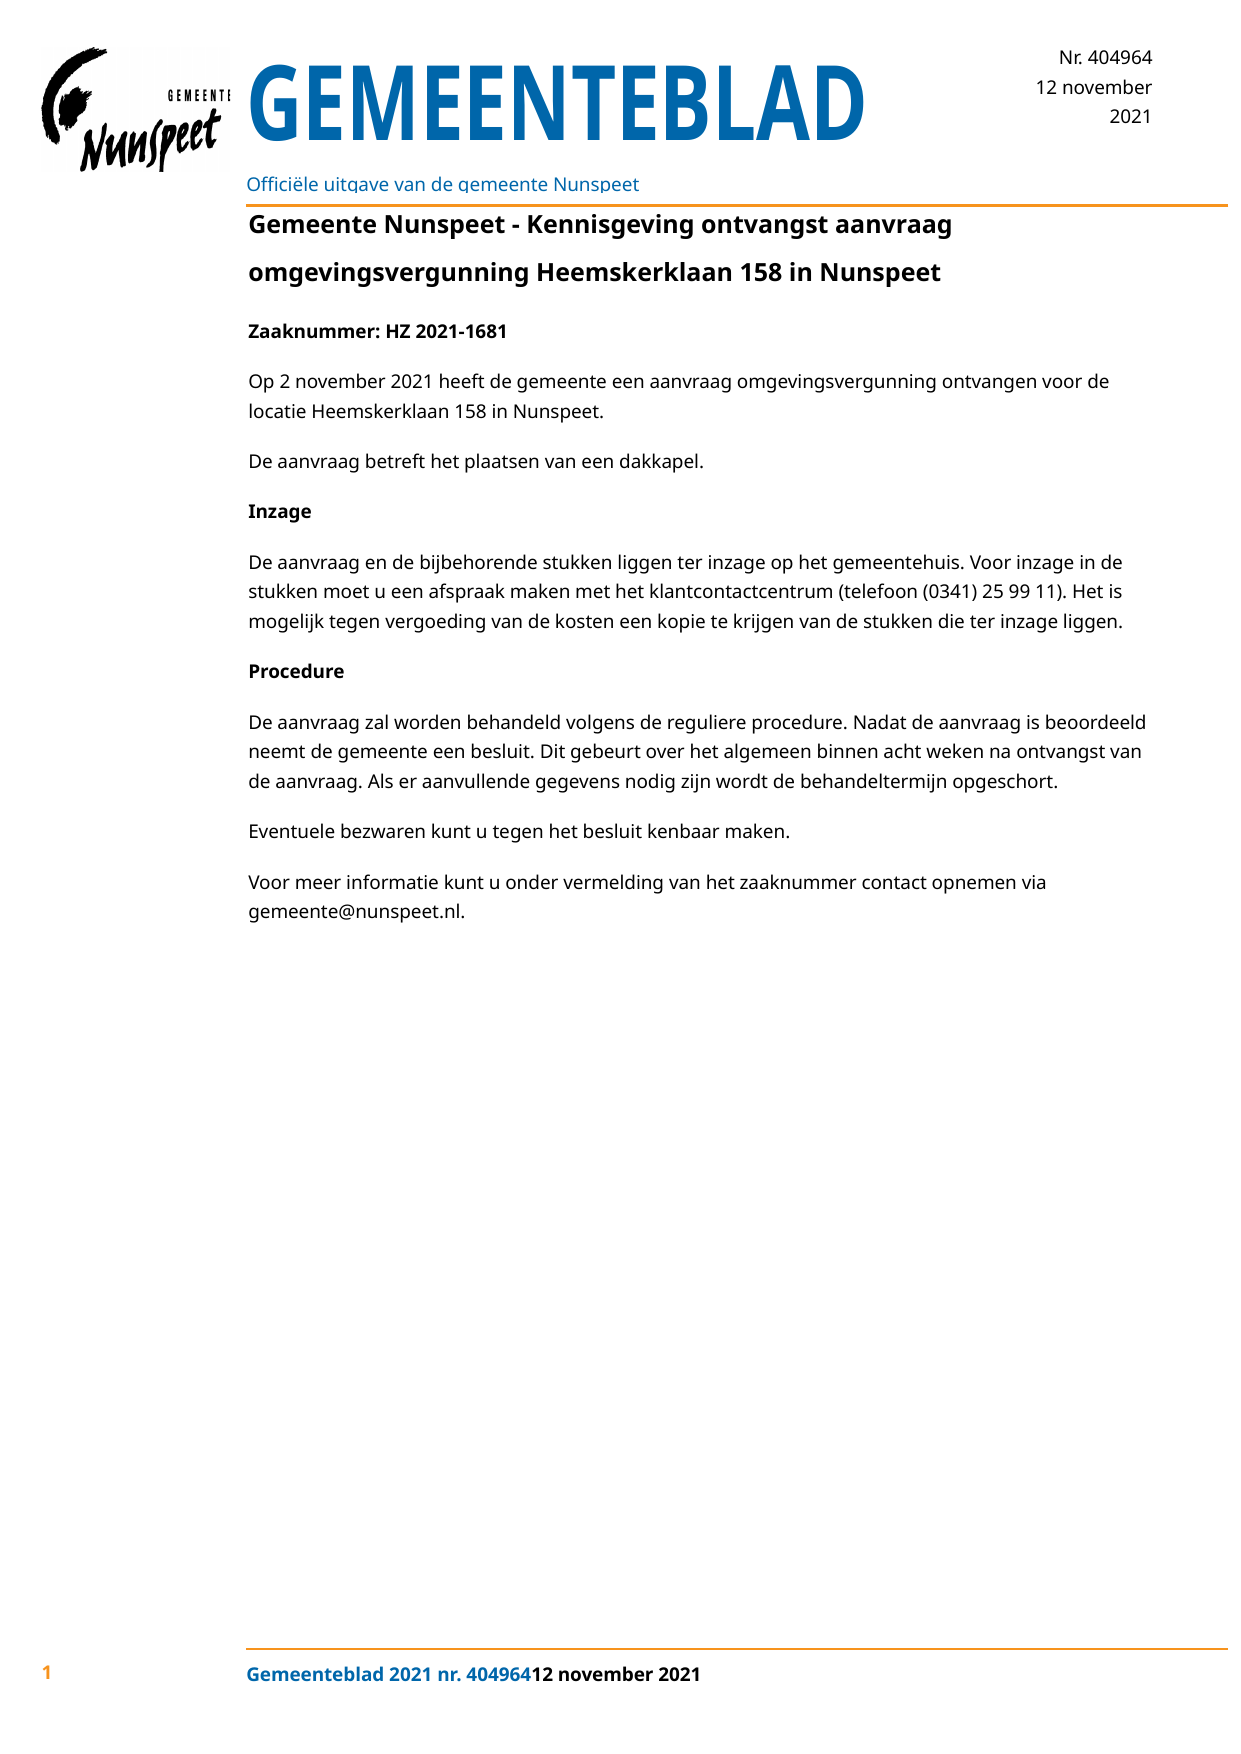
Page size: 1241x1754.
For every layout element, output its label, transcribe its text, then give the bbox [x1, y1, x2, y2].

text Procedure [248, 659, 1152, 684]
text Eventuele bezwaren kunt u tegen het besluit kenbaar maken. [248, 819, 1152, 844]
text Op 2 november 2021 heeft de gemeente een aanvraag omgevingsvergunning ontvangen voor de locatie Heemskerklaan 158 in Nunspeet. [248, 368, 1152, 424]
text De aanvraag betreft het plaatsen van een dakkapel. [248, 448, 1152, 474]
text De aanvraag zal worden behandeld volgens de reguliere procedure. Nadat de aanvraag is beoordeeld neemt de gemeente een besluit. Dit gebeurt over het algemeen binnen acht weken na ontvangst van de aanvraag. Als er aanvullende gegevens nodig zijn wordt de behandeltermijn opgeschort. [248, 709, 1152, 794]
text Zaaknummer: HZ 2021-1681 [248, 318, 1152, 344]
text Gemeente Nunspeet - Kennisgeving ontvangst aanvraag omgevingsvergunning Heemskerklaan 158 in Nunspeet [248, 207, 1152, 288]
text De aanvraag en de bijbehorende stukken liggen ter inzage op het gemeentehuis. Voor inzage in de stukken moet u een afspraak maken met het klantcontactcentrum (telefoon (0341) 25 99 11). Het is mogelijk tegen vergoeding van de kosten een kopie te krijgen van de stukken die ter inzage liggen. [248, 549, 1152, 634]
picture [41, 47, 231, 172]
text Inzage [248, 499, 1152, 524]
text Voor meer informatie kunt u onder vermelding van het zaaknummer contact opnemen via gemeente@nunspeet.nl. [248, 869, 1152, 924]
